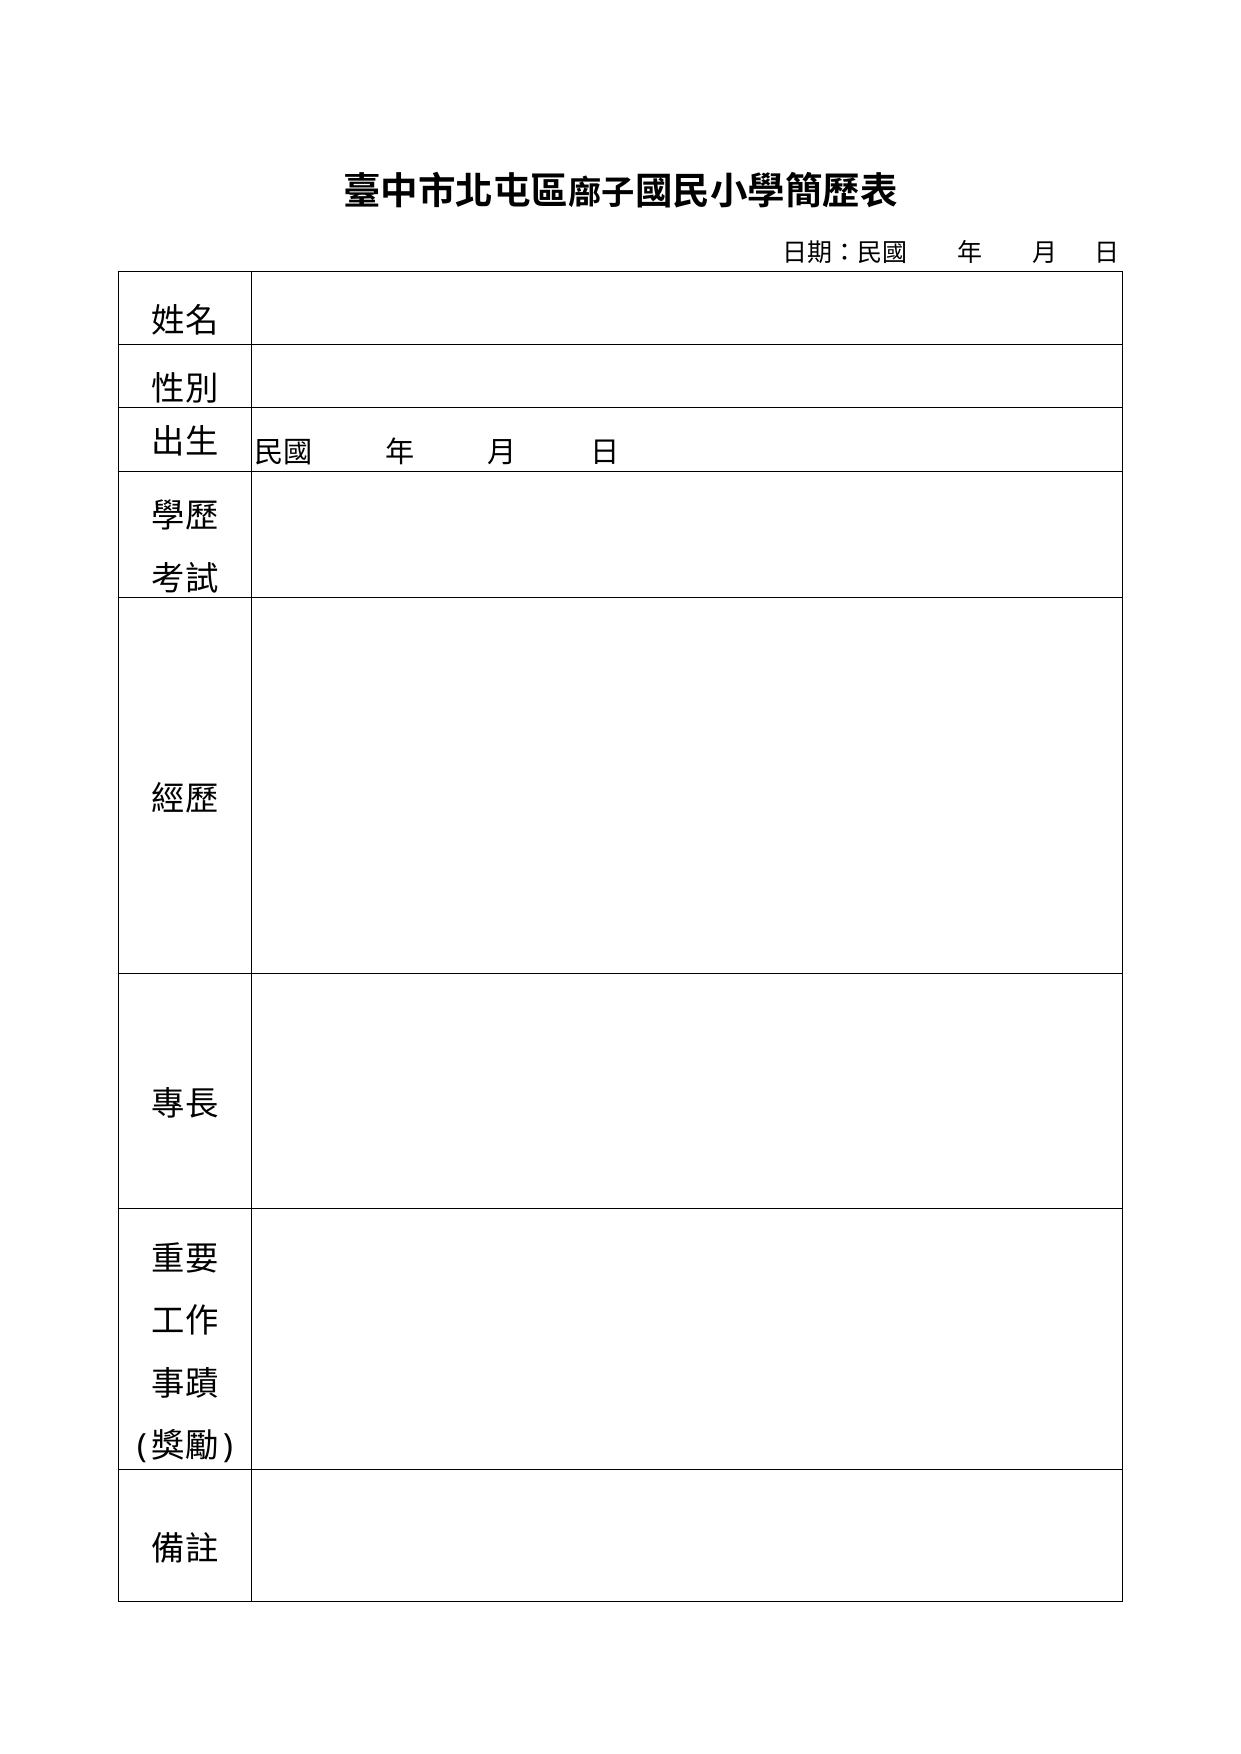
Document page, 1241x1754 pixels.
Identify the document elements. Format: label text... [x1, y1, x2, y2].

table_cell [252, 598, 1122, 973]
table_cell 重要 工作 事蹟 (獎勵) [119, 1209, 251, 1469]
table_cell [252, 1470, 1122, 1601]
table_cell [252, 345, 1122, 407]
table_cell 日期：民國 年 月 日 [118, 209, 1122, 271]
table_cell 經歷 [119, 598, 251, 973]
table_cell 姓名 [119, 272, 251, 343]
table_cell [252, 974, 1122, 1208]
table_cell [252, 1209, 1122, 1469]
table_cell 出生 [119, 408, 251, 471]
table_cell 專長 [119, 974, 251, 1208]
table_cell 學歷 考試 [119, 472, 251, 597]
table_cell 民國 年 月 日 [252, 408, 1122, 471]
table_header 臺中市北屯區廍子國民小學簡歷表 [118, 146, 1122, 209]
table_cell 性別 [119, 345, 251, 407]
table_cell [252, 272, 1122, 343]
table_cell 備註 [119, 1470, 251, 1601]
table_cell [252, 472, 1122, 597]
